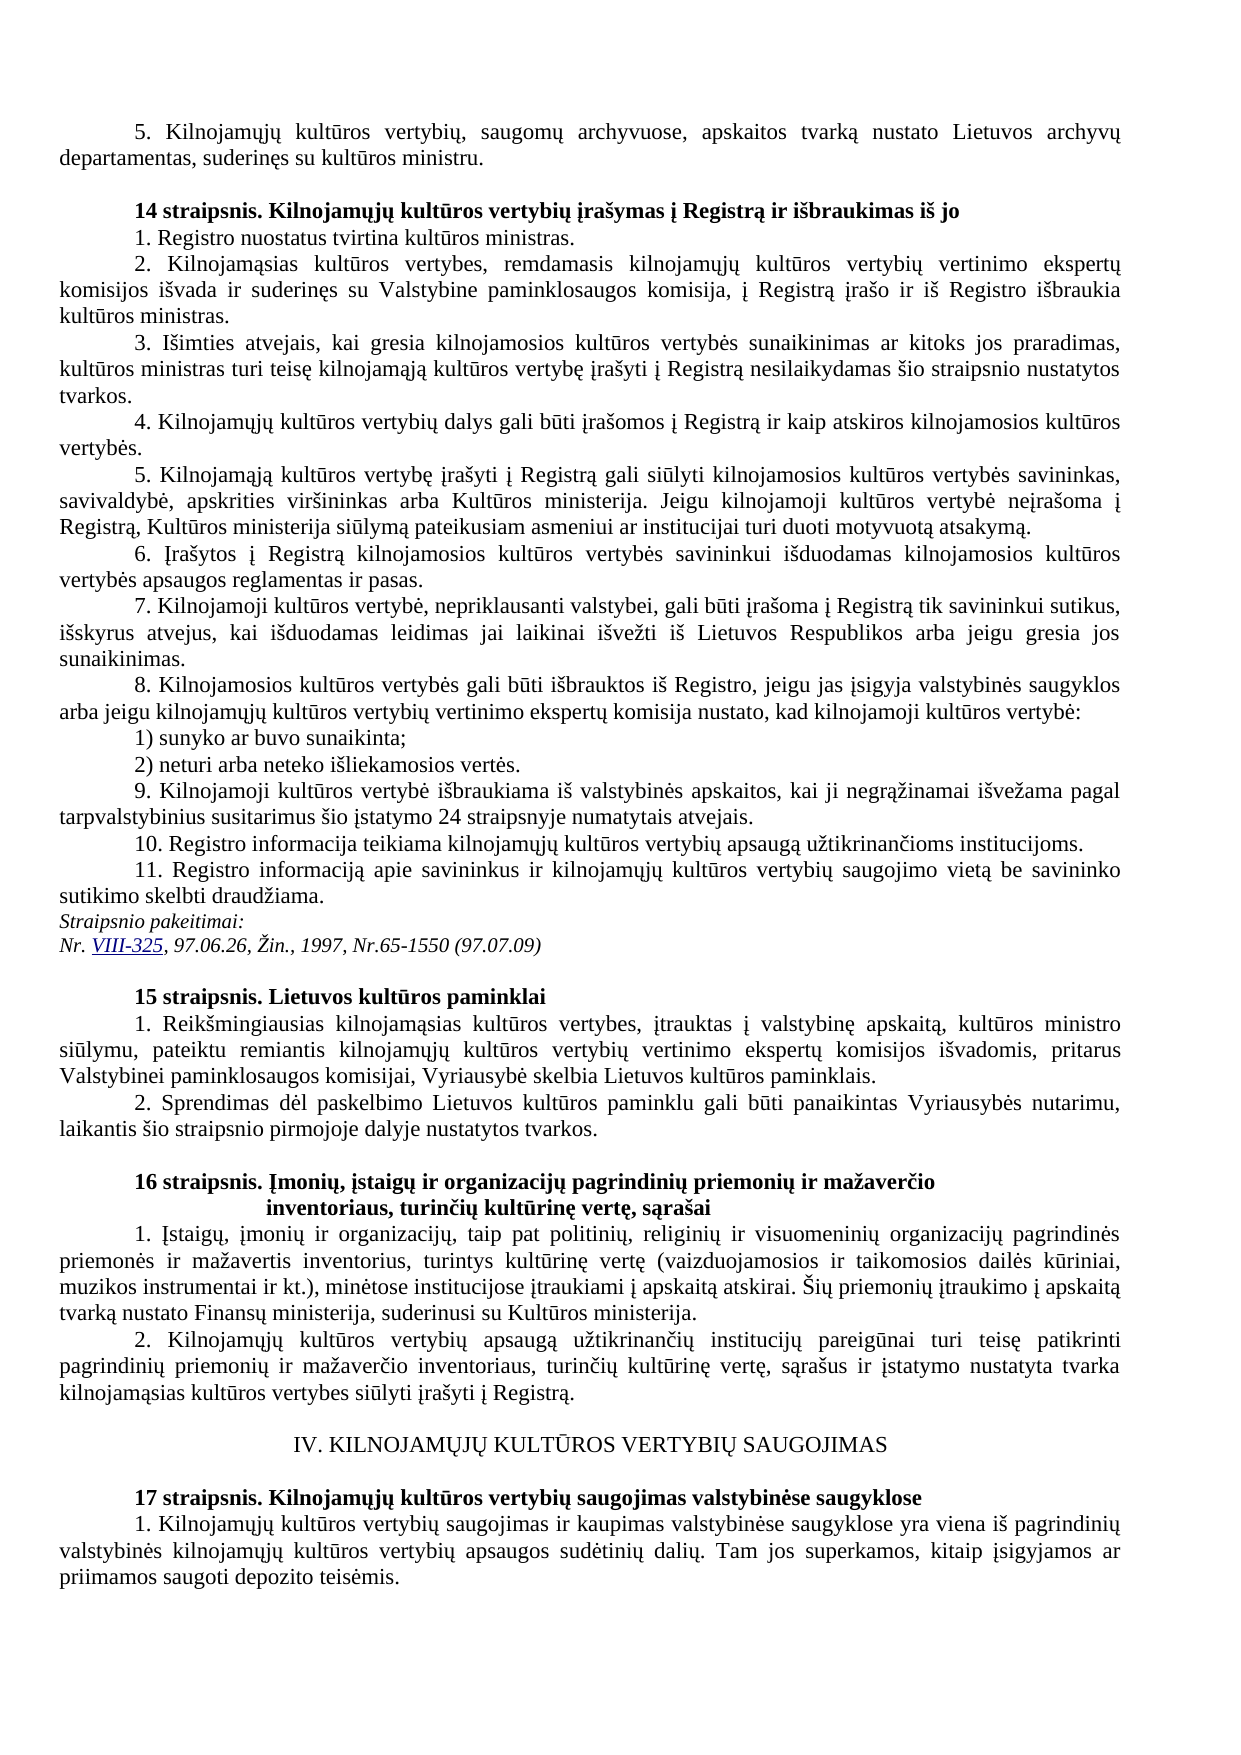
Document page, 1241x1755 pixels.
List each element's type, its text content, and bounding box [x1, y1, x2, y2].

text 2. Kilnojamųjų kultūros vertybių apsaugą užtikrinančių institucijų pareigūnai turi teisę patikrinti pagrindinių priemonių ir mažaverčio inventoriaus, turinčių kultūrinę vertę, sąrašus ir įstatymo nustatyta tvarka kilnojamąsias kultūros vertybes siūlyti įrašyti į Registrą. [59, 1326, 1122, 1405]
text 3. Išimties atvejais, kai gresia kilnojamosios kultūros vertybės sunaikinimas ar kitoks jos praradimas, kultūros ministras turi teisę kilnojamąją kultūros vertybę įrašyti į Registrą nesilaikydamas šio straipsnio nustatytos tvarkos. [59, 329, 1122, 408]
text 1. Įstaigų, įmonių ir organizacijų, taip pat politinių, religinių ir visuomeninių organizacijų pagrindinės priemonės ir mažavertis inventorius, turintys kultūrinę vertę (vaizduojamosios ir taikomosios dailės kūriniai, muzikos instrumentai ir kt.), minėtose institucijose įtraukiami į apskaitą atskirai. Šių priemonių įtraukimo į apskaitą tvarką nustato Finansų ministerija, suderinusi su Kultūros ministerija. [59, 1220, 1122, 1326]
text 11. Registro informaciją apie savininkus ir kilnojamųjų kultūros vertybių saugojimo vietą be savininko sutikimo skelbti draudžiama. [59, 856, 1122, 909]
text 2. Sprendimas dėl paskelbimo Lietuvos kultūros paminklu gali būti panaikintas Vyriausybės nutarimu, laikantis šio straipsnio pirmojoje dalyje nustatytos tvarkos. [59, 1089, 1122, 1141]
text 17 straipsnis. Kilnojamųjų kultūros vertybių saugojimas valstybinėse saugyklose [59, 1484, 1122, 1510]
text 2. Kilnojamąsias kultūros vertybes, remdamasis kilnojamųjų kultūros vertybių vertinimo ekspertų komisijos išvada ir suderinęs su Valstybine paminklosaugos komisija, į Registrą įrašo ir iš Registro išbraukia kultūros ministras. [59, 250, 1122, 329]
text 8. Kilnojamosios kultūros vertybės gali būti išbrauktos iš Registro, jeigu jas įsigyja valstybinės saugyklos arba jeigu kilnojamųjų kultūros vertybių vertinimo ekspertų komisija nustato, kad kilnojamoji kultūros vertybė: [59, 672, 1122, 724]
text 1. Kilnojamųjų kultūros vertybių saugojimas ir kaupimas valstybinėse saugyklose yra viena iš pagrindinių valstybinės kilnojamųjų kultūros vertybių apsaugos sudėtinių dalių. Tam jos superkamos, kitaip įsigyjamos ar priimamos saugoti depozito teisėmis. [59, 1510, 1122, 1589]
text 1) sunyko ar buvo sunaikinta; [59, 724, 1122, 751]
text IV. KILNOJAMŲJŲ KULTŪROS VERTYBIŲ SAUGOJIMAS [59, 1431, 1122, 1458]
text 16 straipsnis. Įmonių, įstaigų ir organizacijų pagrindinių priemonių ir mažaverčio [59, 1168, 1122, 1194]
text 14 straipsnis. Kilnojamųjų kultūros vertybių įrašymas į Registrą ir išbraukimas iš jo [59, 197, 1122, 223]
text inventoriaus, turinčių kultūrinę vertę, sąrašai [59, 1194, 1122, 1220]
text 5. Kilnojamąją kultūros vertybę įrašyti į Registrą gali siūlyti kilnojamosios kultūros vertybės savininkas, savivaldybė, apskrities viršininkas arba Kultūros ministerija. Jeigu kilnojamoji kultūros vertybė neįrašoma į Registrą, Kultūros ministerija siūlymą pateikusiam asmeniui ar institucijai turi duoti motyvuotą atsakymą. [59, 461, 1122, 540]
text 6. Įrašytos į Registrą kilnojamosios kultūros vertybės savininkui išduodamas kilnojamosios kultūros vertybės apsaugos reglamentas ir pasas. [59, 540, 1122, 592]
text 4. Kilnojamųjų kultūros vertybių dalys gali būti įrašomos į Registrą ir kaip atskiros kilnojamosios kultūros vertybės. [59, 408, 1122, 461]
text 10. Registro informacija teikiama kilnojamųjų kultūros vertybių apsaugą užtikrinančioms institucijoms. [59, 830, 1122, 856]
text 9. Kilnojamoji kultūros vertybė išbraukiama iš valstybinės apskaitos, kai ji negrąžinamai išvežama pagal tarpvalstybinius susitarimus šio įstatymo 24 straipsnyje numatytais atvejais. [59, 777, 1122, 830]
text 7. Kilnojamoji kultūros vertybė, nepriklausanti valstybei, gali būti įrašoma į Registrą tik savininkui sutikus, išskyrus atvejus, kai išduodamas leidimas jai laikinai išvežti iš Lietuvos Respublikos arba jeigu gresia jos sunaikinimas. [59, 592, 1122, 672]
text 15 straipsnis. Lietuvos kultūros paminklai [59, 983, 1122, 1009]
text 2) neturi arba neteko išliekamosios vertės. [59, 751, 1122, 777]
text 1. Reikšmingiausias kilnojamąsias kultūros vertybes, įtrauktas į valstybinę apskaitą, kultūros ministro siūlymu, pateiktu remiantis kilnojamųjų kultūros vertybių vertinimo ekspertų komisijos išvadomis, pritarus Valstybinei paminklosaugos komisijai, Vyriausybė skelbia Lietuvos kultūros paminklais. [59, 1009, 1122, 1089]
text 1. Registro nuostatus tvirtina kultūros ministras. [59, 223, 1122, 250]
text Nr. VIII-325, 97.06.26, Žin., 1997, Nr.65-1550 (97.07.09) [59, 933, 1122, 957]
text 5. Kilnojamųjų kultūros vertybių, saugomų archyvuose, apskaitos tvarką nustato Lietuvos archyvų departamentas, suderinęs su kultūros ministru. [59, 118, 1122, 171]
text Straipsnio pakeitimai: [59, 909, 1122, 933]
